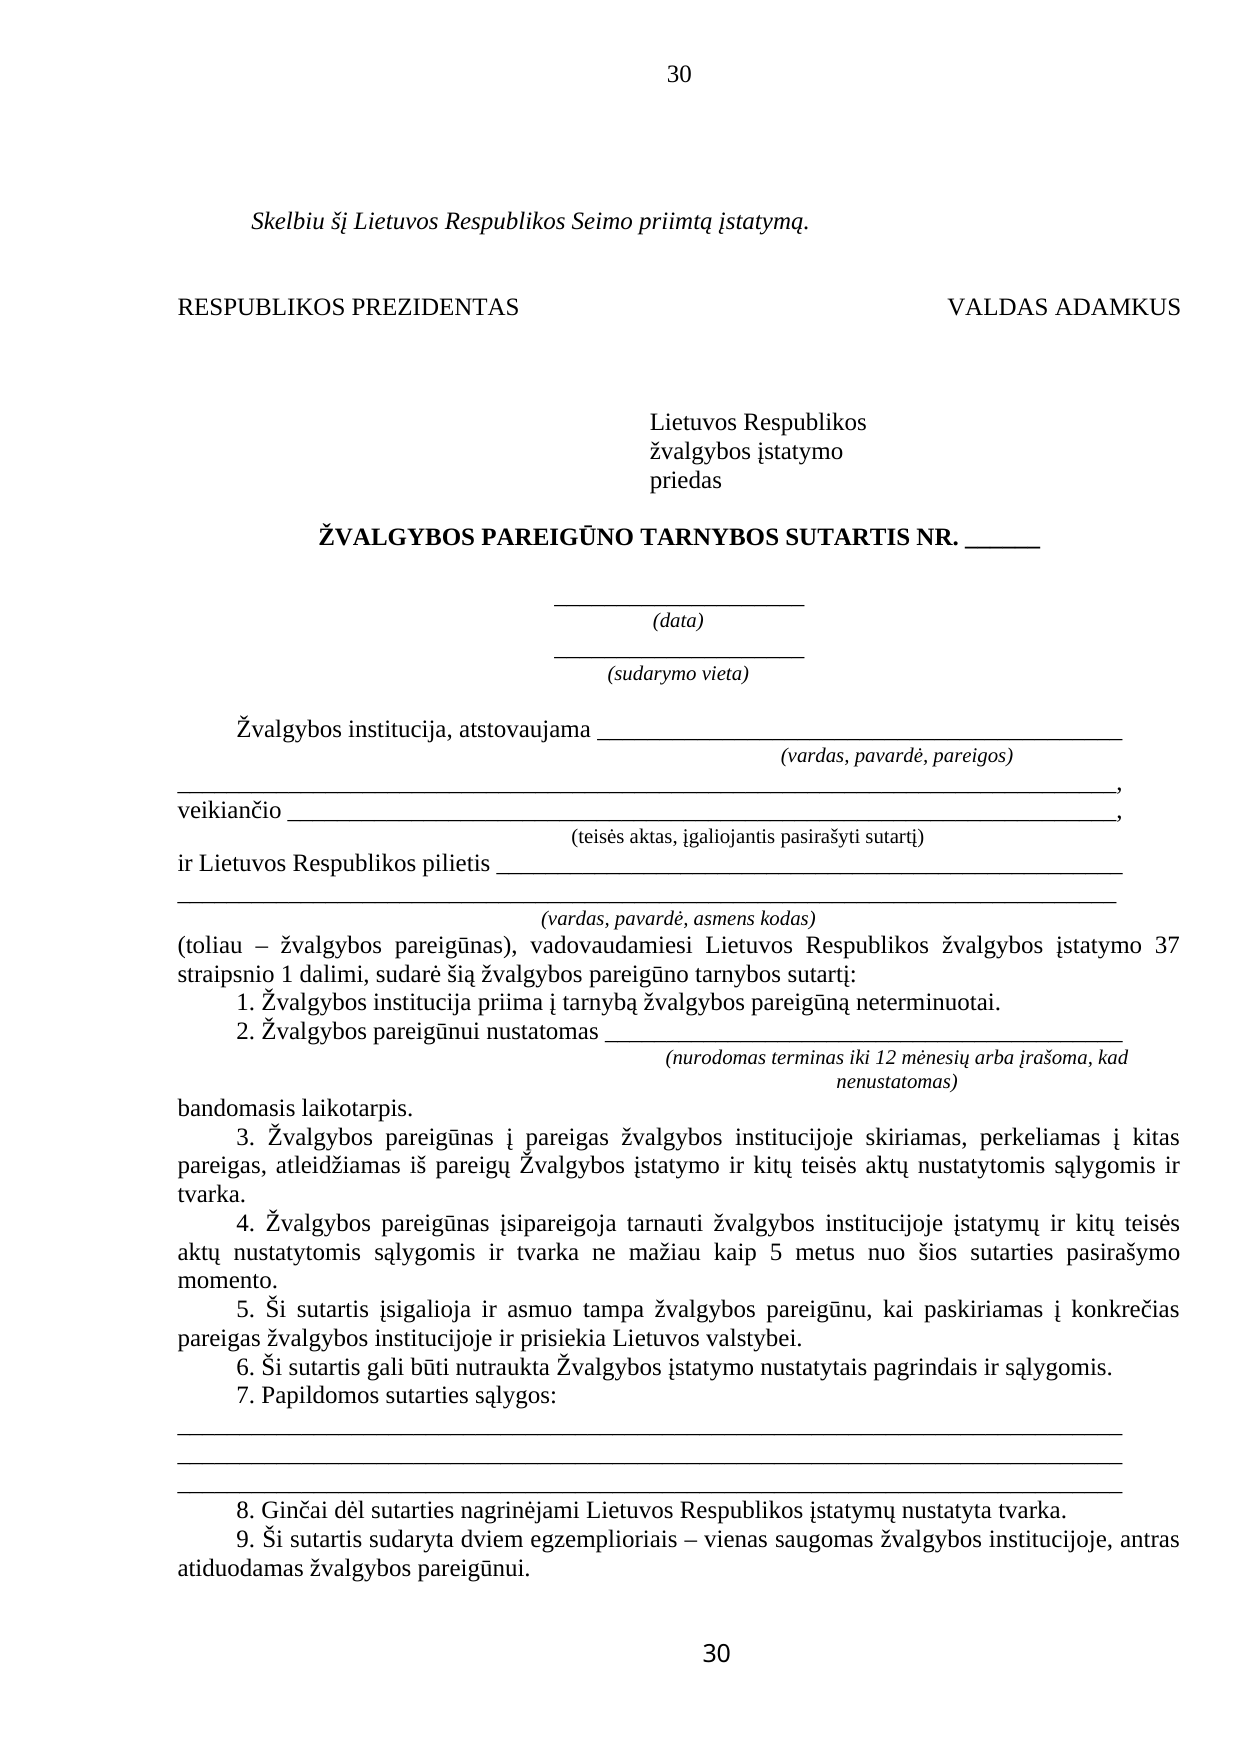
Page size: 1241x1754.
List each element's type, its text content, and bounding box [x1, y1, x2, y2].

text (teisės aktas, įgaliojantis pasirašyti sutartį) [315, 824, 1181, 848]
text _ [177, 877, 1181, 906]
text (sudarymo vieta) [177, 661, 1181, 685]
text (data) [177, 608, 1181, 632]
text (nurodomas terminas iki 12 mėnesių arba įrašoma, kad nenustatomas) [615, 1045, 1181, 1093]
text 5. Ši sutartis įsigalioja ir asmuo tampa žvalgybos pareigūnu, kai paskiriamas į konkrečias pareigas žvalgybos institucijoje ir prisiekia Lietuvos valstybei. [177, 1294, 1181, 1352]
text žvalgybos įstatymo [649, 436, 1181, 465]
text _ [177, 1467, 1181, 1496]
text (vardas, pavardė, asmens kodas) [177, 906, 1181, 930]
text veikiančio , [177, 796, 1181, 824]
text _ , [177, 767, 1181, 796]
text ir Lietuvos Respublikos pilietis [177, 848, 1181, 877]
text Skelbiu šį Lietuvos Respublikos Seimo priimtą įstatymą. [177, 206, 1181, 235]
text _ [177, 1409, 1181, 1438]
text 3. Žvalgybos pareigūnas į pareigas žvalgybos institucijoje skiriamas, perkeliamas į kitas pareigas, atleidžiamas iš pareigų Žvalgybos įstatymo ir kitų teisės aktų nustatytomis sąlygomis ir tvarka. [177, 1122, 1181, 1208]
text RESPUBLIKOS PREZIDENTAS VALDAS ADAMKUS [177, 292, 1181, 321]
text 2. Žvalgybos pareigūnui nustatomas [177, 1016, 1181, 1045]
text priedas [649, 465, 1181, 493]
text 1. Žvalgybos institucija priima į tarnybą žvalgybos pareigūną neterminuotai. [177, 987, 1181, 1016]
text ____________________ [177, 632, 1181, 661]
text 7. Papildomos sutarties sąlygos: [177, 1381, 1181, 1409]
text ŽVALGYBOS PAREIGŪNO TARNYBOS SUTARTIS Nr. ______ [177, 522, 1181, 551]
text bandomasis laikotarpis. [177, 1093, 1181, 1122]
text (toliau – žvalgybos pareigūnas), vadovaudamiesi Lietuvos Respublikos žvalgybos įstatymo 37 straipsnio 1 dalimi, sudarė šią žvalgybos pareigūno tarnybos sutartį: [177, 930, 1181, 987]
text ____________________ [177, 580, 1181, 608]
text 9. Ši sutartis sudaryta dviem egzemplioriais – vienas saugomas žvalgybos institucijoje, antras atiduodamas žvalgybos pareigūnui. [177, 1524, 1181, 1582]
text 4. Žvalgybos pareigūnas įsipareigoja tarnauti žvalgybos institucijoje įstatymų ir kitų teisės aktų nustatytomis sąlygomis ir tvarka ne mažiau kaip 5 metus nuo šios sutarties pasirašymo momento. [177, 1208, 1181, 1294]
text 8. Ginčai dėl sutarties nagrinėjami Lietuvos Respublikos įstatymų nustatyta tvarka. [177, 1496, 1181, 1524]
text 6. Ši sutartis gali būti nutraukta Žvalgybos įstatymo nustatytais pagrindais ir sąlygomis. [177, 1352, 1181, 1381]
text _ [177, 1438, 1181, 1467]
text Lietuvos Respublikos [649, 407, 1181, 436]
text (vardas, pavardė, pareigos) [615, 743, 1181, 767]
text Žvalgybos institucija, atstovaujama [177, 714, 1181, 743]
